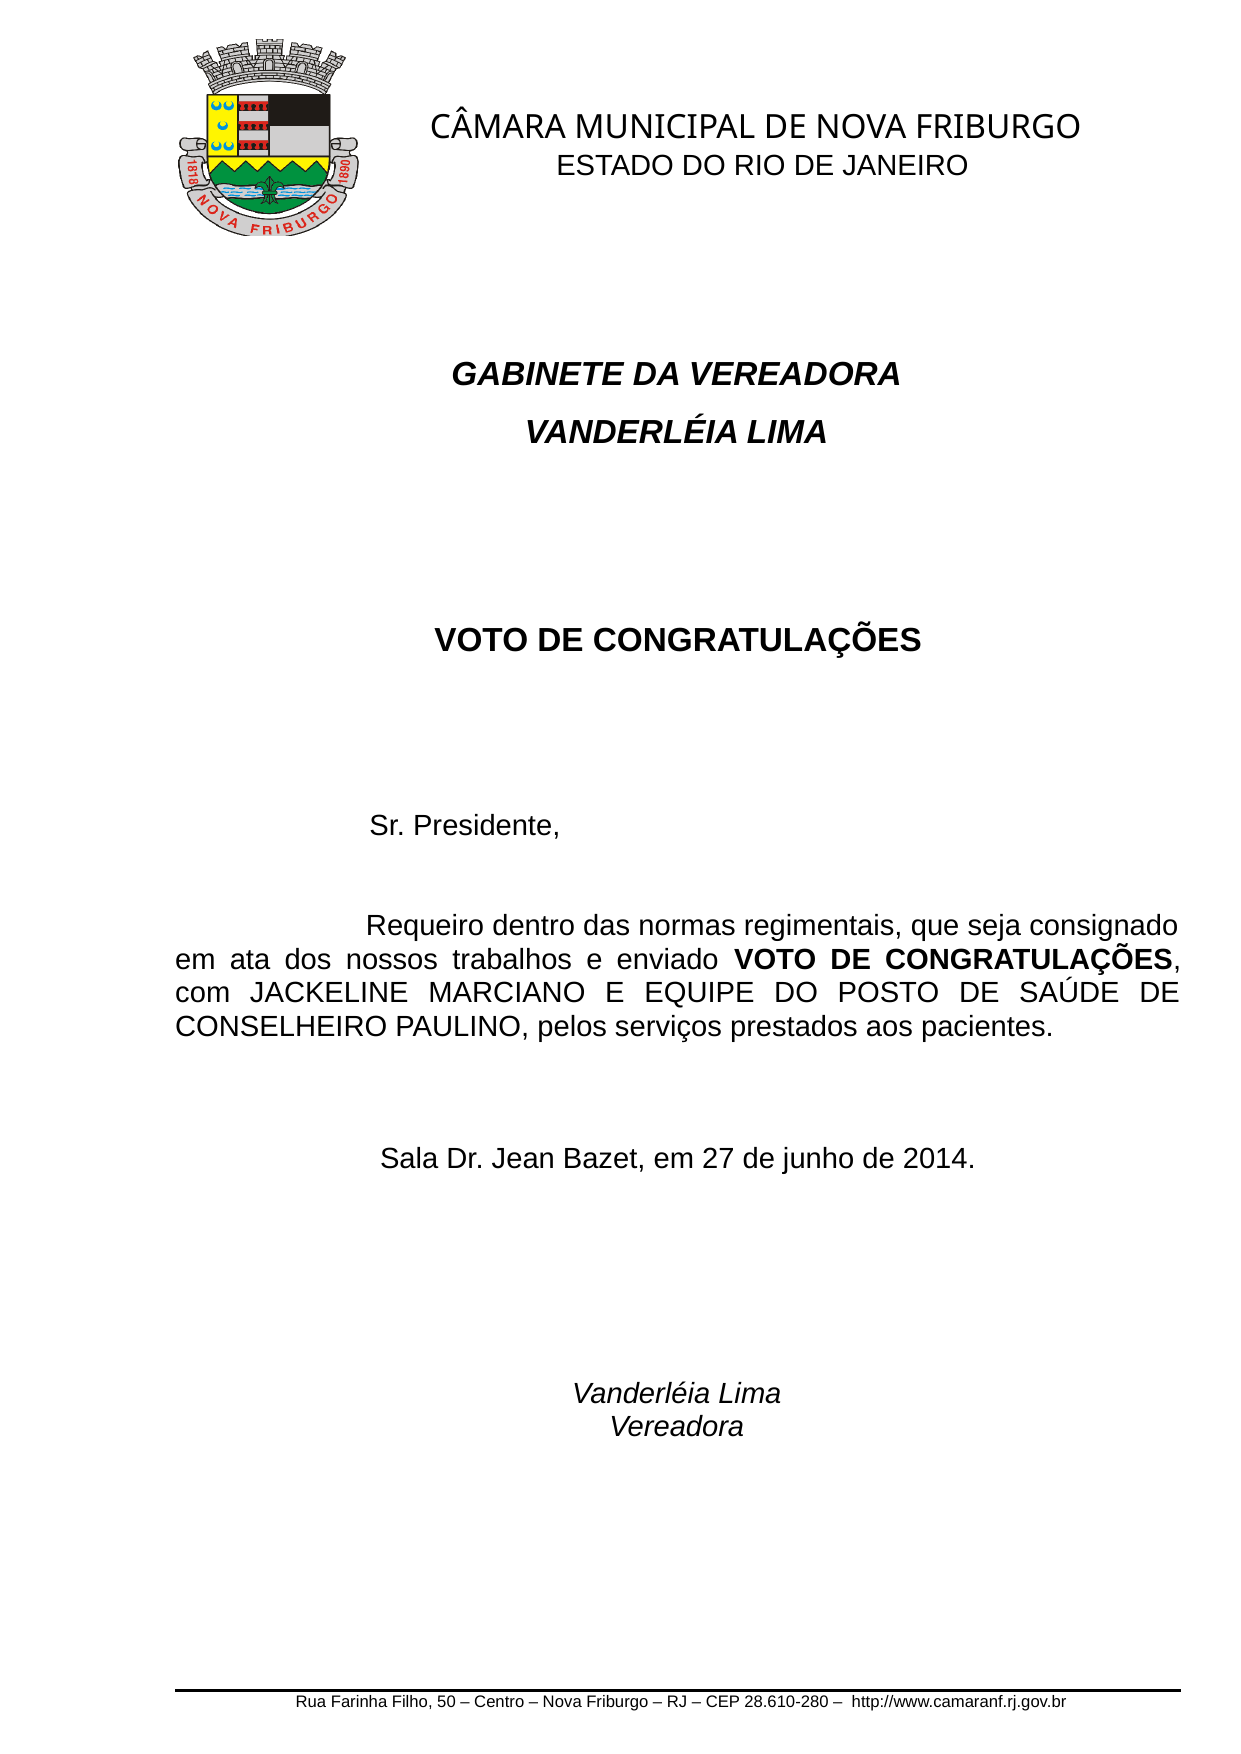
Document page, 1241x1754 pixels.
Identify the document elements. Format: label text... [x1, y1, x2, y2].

text Requeiro dentro das normas regimentais, que seja consignado em ata dos nossos trabalhos e enviado VOTO DE CONGRATULAÇÕES, com JACKELINE MARCIANO E EQUIPE DO POSTO DE SAÚDE DE CONSELHEIRO PAULINO, pelos serviços prestados aos pacientes. [175, 908, 1181, 1043]
text Vereadora [175, 1409, 1181, 1443]
text Sala Dr. Jean Bazet, em 27 de junho de 2014. [175, 1141, 1181, 1174]
text VANDERLÉIA LIMA [175, 412, 1181, 450]
text Vanderléia Lima [175, 1376, 1181, 1409]
text GABINETE DA VEREADORA [175, 354, 1181, 393]
text VOTO DE CONGRATULAÇÕES [175, 621, 1181, 659]
text Sr. Presidente, [175, 808, 1181, 841]
